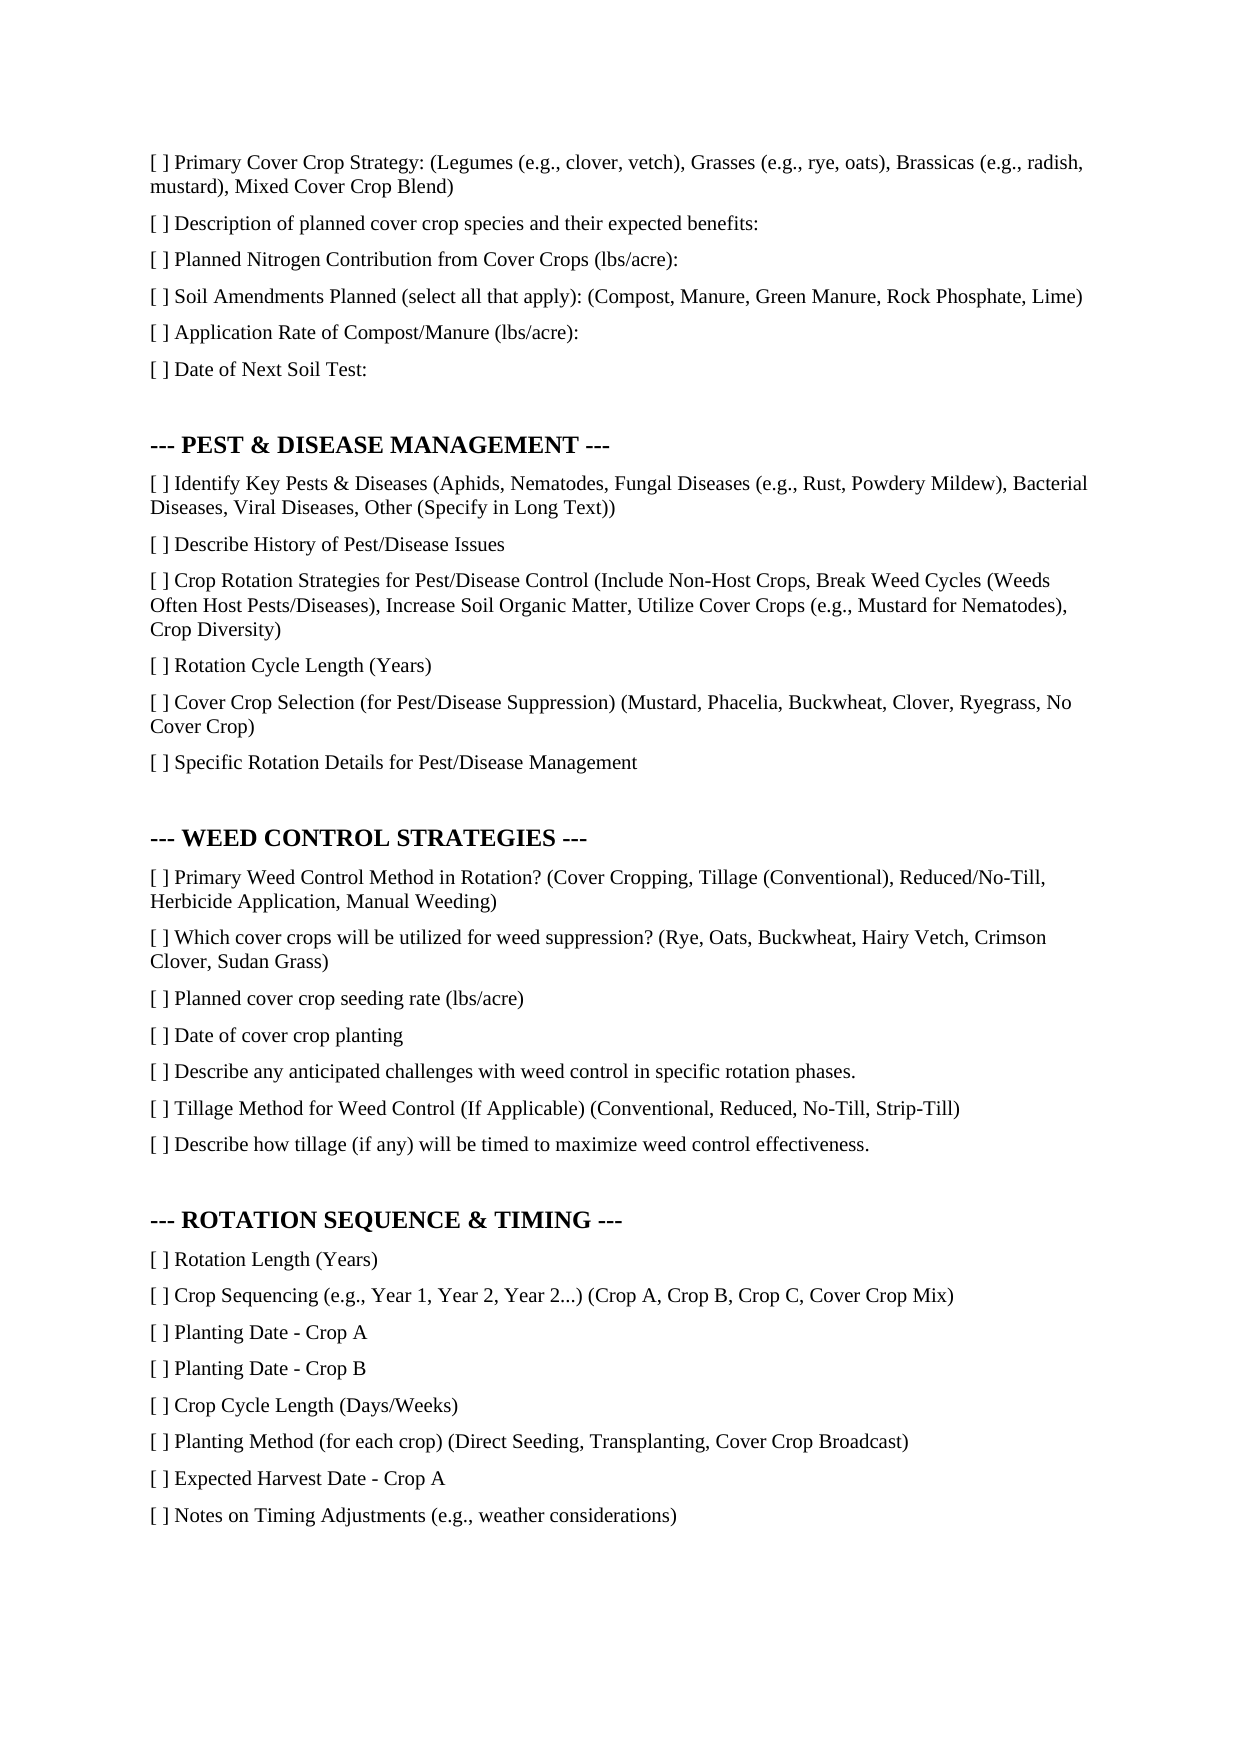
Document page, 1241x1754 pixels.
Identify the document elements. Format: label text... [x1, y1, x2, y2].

text [ ] Tillage Method for Weed Control (If Applicable) (Conventional, Reduced, No-Till, Strip-Till) [150, 1096, 1090, 1120]
text [ ] Planting Date - Crop B [150, 1356, 1090, 1380]
text --- WEED CONTROL STRATEGIES --- [150, 823, 1090, 852]
text [ ] Which cover crops will be utilized for weed suppression? (Rye, Oats, Buckwheat, Hairy Vetch, Crimson Clover, Sudan Grass) [150, 925, 1090, 973]
text [ ] Date of cover crop planting [150, 1022, 1090, 1047]
text [ ] Planned Nitrogen Contribution from Cover Crops (lbs/acre): [150, 247, 1090, 271]
text [ ] Notes on Timing Adjustments (e.g., weather considerations) [150, 1502, 1090, 1527]
text [ ] Describe any anticipated challenges with weed control in specific rotation phases. [150, 1059, 1090, 1083]
text [ ] Expected Harvest Date - Crop A [150, 1466, 1090, 1490]
text [ ] Specific Rotation Details for Pest/Disease Management [150, 750, 1090, 774]
text --- ROTATION SEQUENCE & TIMING --- [150, 1205, 1090, 1234]
text [ ] Primary Cover Crop Strategy: (Legumes (e.g., clover, vetch), Grasses (e.g., rye, oats), Brassicas (e.g., radish, mustard), Mixed Cover Crop Blend) [150, 150, 1090, 198]
text [ ] Crop Cycle Length (Days/Weeks) [150, 1393, 1090, 1417]
text [ ] Describe History of Pest/Disease Issues [150, 532, 1090, 556]
text [ ] Crop Rotation Strategies for Pest/Disease Control (Include Non-Host Crops, Break Weed Cycles (Weeds Often Host Pests/Diseases), Increase Soil Organic Matter, Utilize Cover Crops (e.g., Mustard for Nematodes), Crop Diversity) [150, 568, 1090, 641]
text [ ] Planting Date - Crop A [150, 1320, 1090, 1344]
text [ ] Application Rate of Compost/Manure (lbs/acre): [150, 320, 1090, 344]
text [ ] Crop Sequencing (e.g., Year 1, Year 2, Year 2...) (Crop A, Crop B, Crop C, Cover Crop Mix) [150, 1283, 1090, 1307]
text [ ] Cover Crop Selection (for Pest/Disease Suppression) (Mustard, Phacelia, Buckwheat, Clover, Ryegrass, No Cover Crop) [150, 690, 1090, 738]
text [ ] Date of Next Soil Test: [150, 357, 1090, 381]
text --- PEST & DISEASE MANAGEMENT --- [150, 430, 1090, 459]
text [ ] Identify Key Pests & Diseases (Aphids, Nematodes, Fungal Diseases (e.g., Rust, Powdery Mildew), Bacterial Diseases, Viral Diseases, Other (Specify in Long Text)) [150, 471, 1090, 519]
text [ ] Rotation Length (Years) [150, 1247, 1090, 1271]
text [ ] Description of planned cover crop species and their expected benefits: [150, 211, 1090, 235]
text [ ] Primary Weed Control Method in Rotation? (Cover Cropping, Tillage (Conventional), Reduced/No-Till, Herbicide Application, Manual Weeding) [150, 865, 1090, 913]
text [ ] Describe how tillage (if any) will be timed to maximize weed control effectiveness. [150, 1132, 1090, 1156]
text [ ] Planting Method (for each crop) (Direct Seeding, Transplanting, Cover Crop Broadcast) [150, 1429, 1090, 1453]
text [ ] Rotation Cycle Length (Years) [150, 653, 1090, 677]
text [ ] Planned cover crop seeding rate (lbs/acre) [150, 986, 1090, 1010]
text [ ] Soil Amendments Planned (select all that apply): (Compost, Manure, Green Manure, Rock Phosphate, Lime) [150, 284, 1090, 308]
